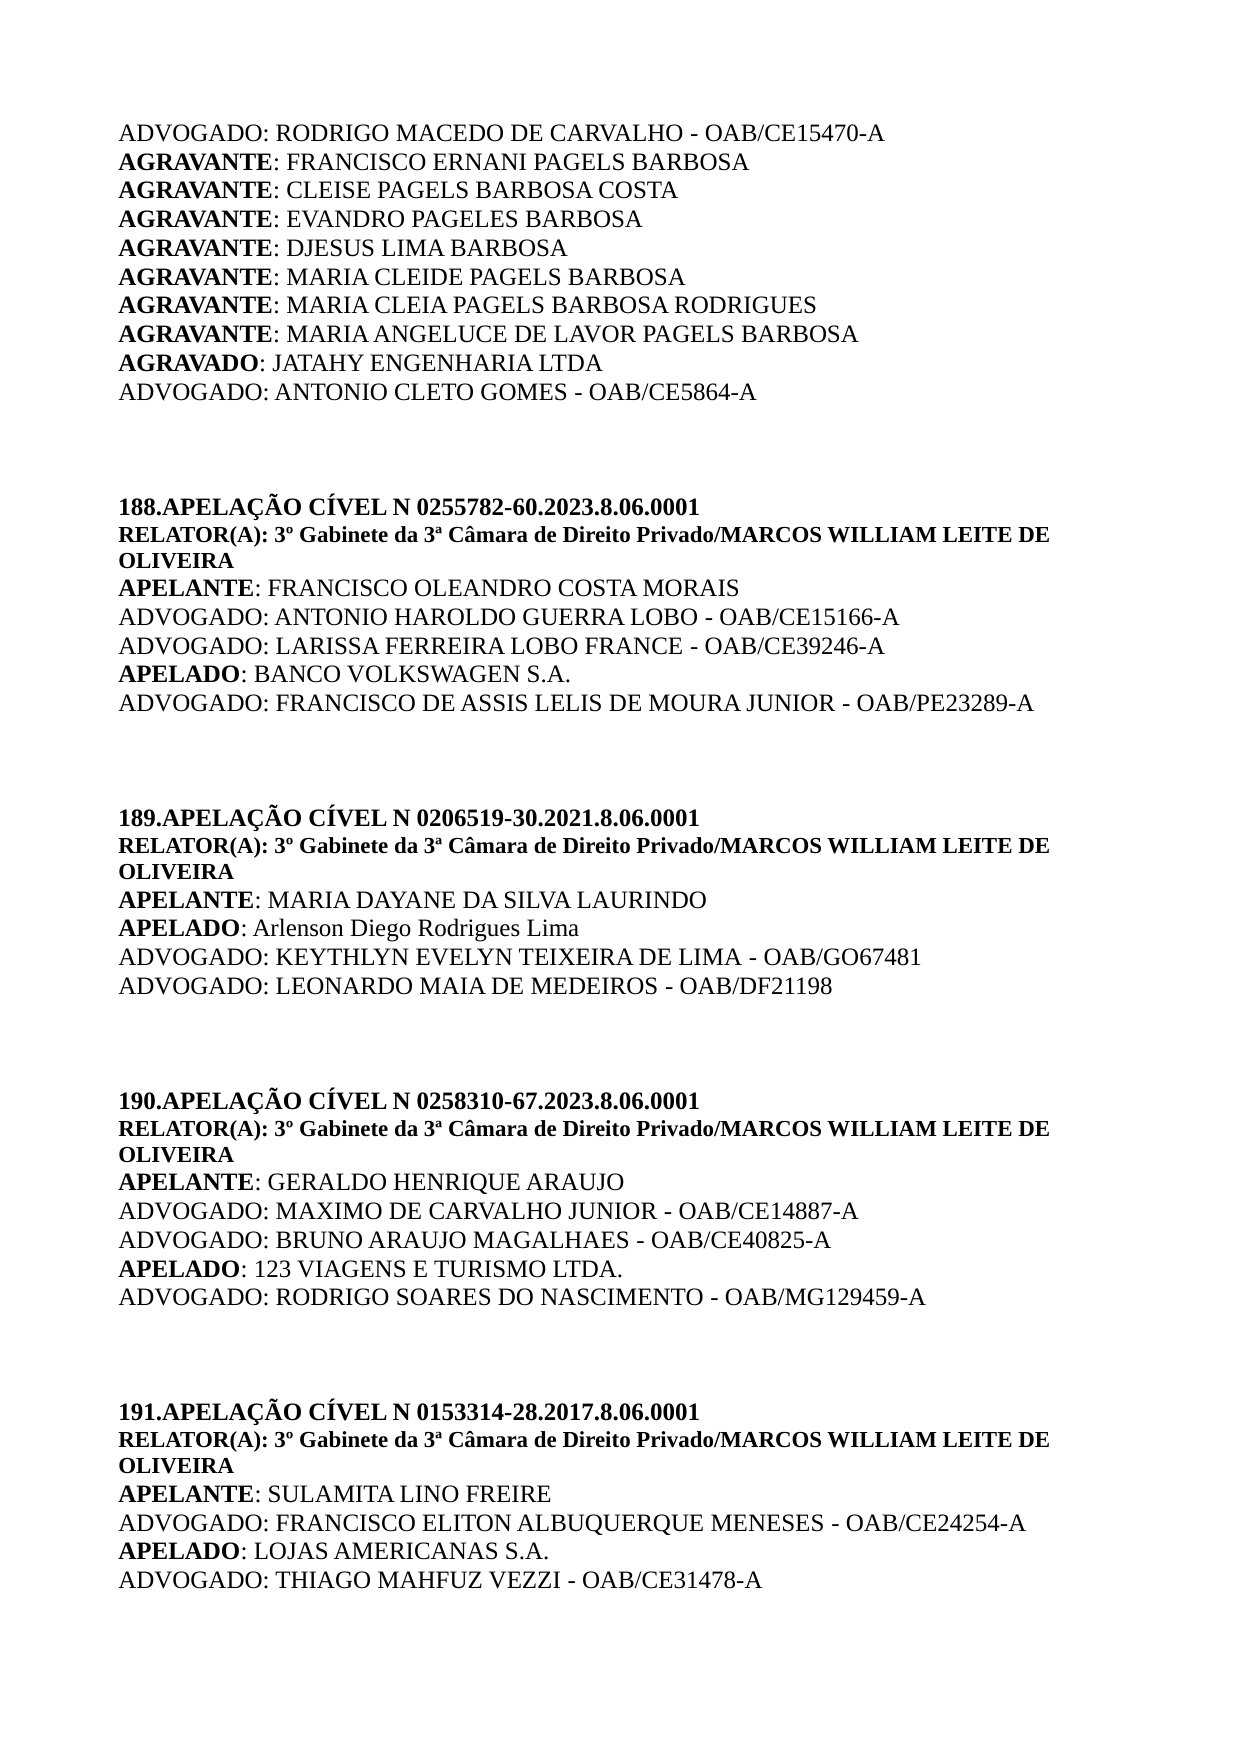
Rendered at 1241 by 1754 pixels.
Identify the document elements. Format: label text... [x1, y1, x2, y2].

text ADVOGADO: RODRIGO MACEDO DE CARVALHO - OAB/CE15470-A AGRAVANTE: FRANCISCO ERNANI PAGELS BARBOSA AGRAVANTE: CLEISE PAGELS BARBOSA COSTA AGRAVANTE: EVANDRO PAGELES BARBOSA AGRAVANTE: DJESUS LIMA BARBOSA AGRAVANTE: MARIA CLEIDE PAGELS BARBOSA AGRAVANTE: MARIA CLEIA PAGELS BARBOSA RODRIGUES AGRAVANTE: MARIA ANGELUCE DE LAVOR PAGELS BARBOSA AGRAVADO: JATAHY ENGENHARIA LTDA ADVOGADO: ANTONIO CLETO GOMES - OAB/CE5864-A 188.APELAÇÃO CÍVEL N 0255782-60.2023.8.06.0001 RELATOR(A): 3º Gabinete da 3ª Câmara de Direito Privado/MARCOS WILLIAM LEITE DE OLIVEIRA APELANTE: FRANCISCO OLEANDRO COSTA MORAIS ADVOGADO: ANTONIO HAROLDO GUERRA LOBO - OAB/CE15166-A ADVOGADO: LARISSA FERREIRA LOBO FRANCE - OAB/CE39246-A APELADO: BANCO VOLKSWAGEN S.A. ADVOGADO: FRANCISCO DE ASSIS LELIS DE MOURA JUNIOR - OAB/PE23289-A 189.APELAÇÃO CÍVEL N 0206519-30.2021.8.06.0001 RELATOR(A): 3º Gabinete da 3ª Câmara de Direito Privado/MARCOS WILLIAM LEITE DE OLIVEIRA APELANTE: MARIA DAYANE DA SILVA LAURINDO APELADO: Arlenson Diego Rodrigues Lima ADVOGADO: KEYTHLYN EVELYN TEIXEIRA DE LIMA - OAB/GO67481 ADVOGADO: LEONARDO MAIA DE MEDEIROS - OAB/DF21198 190.APELAÇÃO CÍVEL N 0258310-67.2023.8.06.0001 RELATOR(A): 3º Gabinete da 3ª Câmara de Direito Privado/MARCOS WILLIAM LEITE DE OLIVEIRA APELANTE: GERALDO HENRIQUE ARAUJO ADVOGADO: MAXIMO DE CARVALHO JUNIOR - OAB/CE14887-A ADVOGADO: BRUNO ARAUJO MAGALHAES - OAB/CE40825-A APELADO: 123 VIAGENS E TURISMO LTDA. ADVOGADO: RODRIGO SOARES DO NASCIMENTO - OAB/MG129459-A 191.APELAÇÃO CÍVEL N 0153314-28.2017.8.06.0001 RELATOR(A): 3º Gabinete da 3ª Câmara de Direito Privado/MARCOS WILLIAM LEITE DE OLIVEIRA APELANTE: SULAMITA LINO FREIRE ADVOGADO: FRANCISCO ELITON ALBUQUERQUE MENESES - OAB/CE24254-A APELADO: LOJAS AMERICANAS S.A. ADVOGADO: THIAGO MAHFUZ VEZZI - OAB/CE31478-A [118, 118, 1122, 1623]
